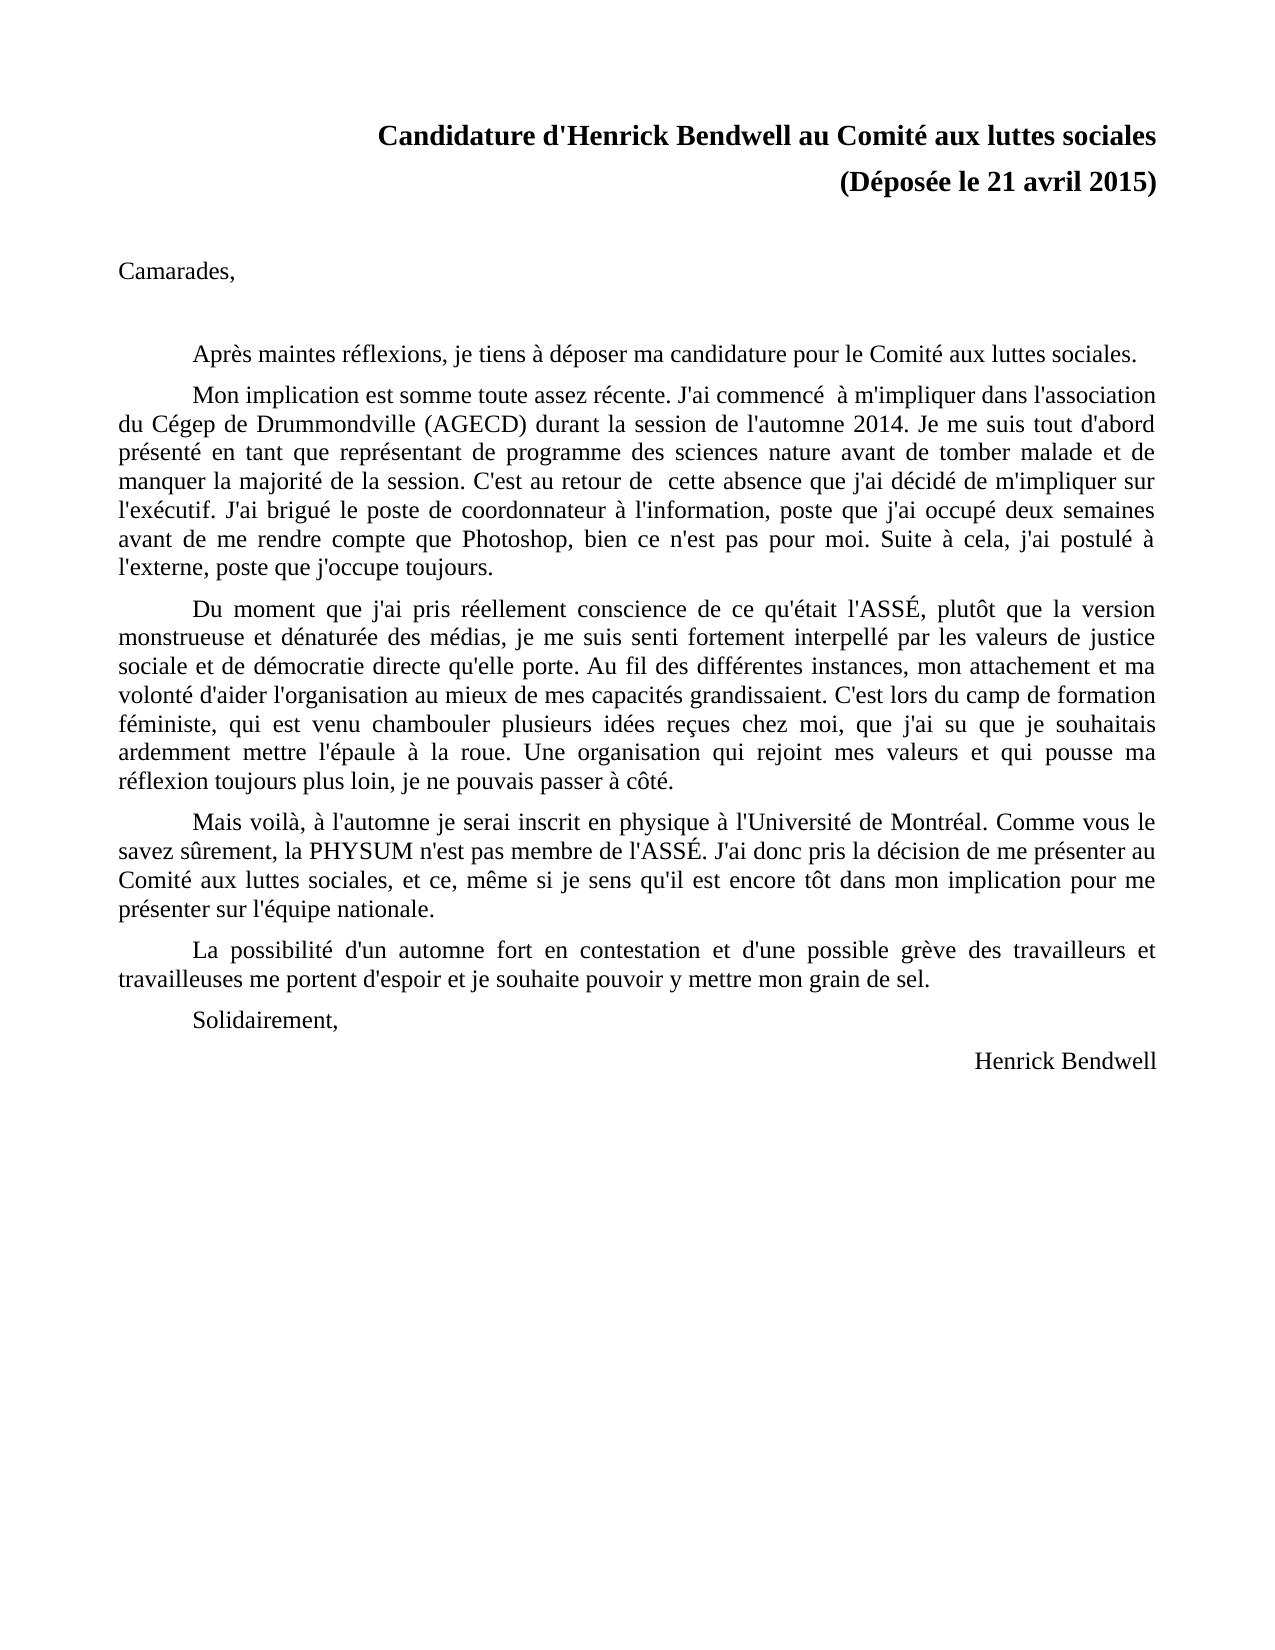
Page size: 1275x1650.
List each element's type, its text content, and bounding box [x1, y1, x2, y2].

text Du moment que j'ai pris réellement conscience de ce qu'était l'ASSÉ, plutôt que la version monstrueuse et dénaturée des médias, je me suis senti fortement interpellé par les valeurs de justice sociale et de démocratie directe qu'elle porte. Au fil des différentes instances, mon attachement et ma volonté d'aider l'organisation au mieux de mes capacités grandissaient. C'est lors du camp de formation féministe, qui est venu chambouler plusieurs idées reçues chez moi, que j'ai su que je souhaitais ardemment mettre l'épaule à la roue. Une organisation qui rejoint mes valeurs et qui pousse ma réflexion toujours plus loin, je ne pouvais passer à côté. [118, 594, 1157, 795]
text Mon implication est somme toute assez récente. J'ai commencé à m'impliquer dans l'association du Cégep de Drummondville (AGECD) durant la session de l'automne 2014. Je me suis tout d'abord présenté en tant que représentant de programme des sciences nature avant de tomber malade et de manquer la majorité de la session. C'est au retour de cette absence que j'ai décidé de m'impliquer sur l'exécutif. J'ai brigué le poste de coordonnateur à l'information, poste que j'ai occupé deux semaines avant de me rendre compte que Photoshop, bien ce n'est pas pour moi. Suite à cela, j'ai postulé à l'externe, poste que j'occupe toujours. [118, 380, 1157, 581]
text Solidairement, [118, 1005, 1157, 1034]
text Mais voilà, à l'automne je serai inscrit en physique à l'Université de Montréal. Comme vous le savez sûrement, la PHYSUM n'est pas membre de l'ASSÉ. J'ai donc pris la décision de me présenter au Comité aux luttes sociales, et ce, même si je sens qu'il est encore tôt dans mon implication pour me présenter sur l'équipe nationale. [118, 807, 1157, 922]
text Camarades, [118, 256, 1157, 285]
text Après maintes réflexions, je tiens à déposer ma candidature pour le Comité aux luttes sociales. [118, 339, 1157, 367]
text Henrick Bendwell [118, 1046, 1157, 1075]
text La possibilité d'un automne fort en contestation et d'une possible grève des travailleurs et travailleuses me portent d'espoir et je souhaite pouvoir y mettre mon grain de sel. [118, 935, 1157, 992]
text (Déposée le 21 avril 2015) [118, 164, 1157, 198]
text Candidature d'Henrick Bendwell au Comité aux luttes sociales [118, 118, 1157, 152]
